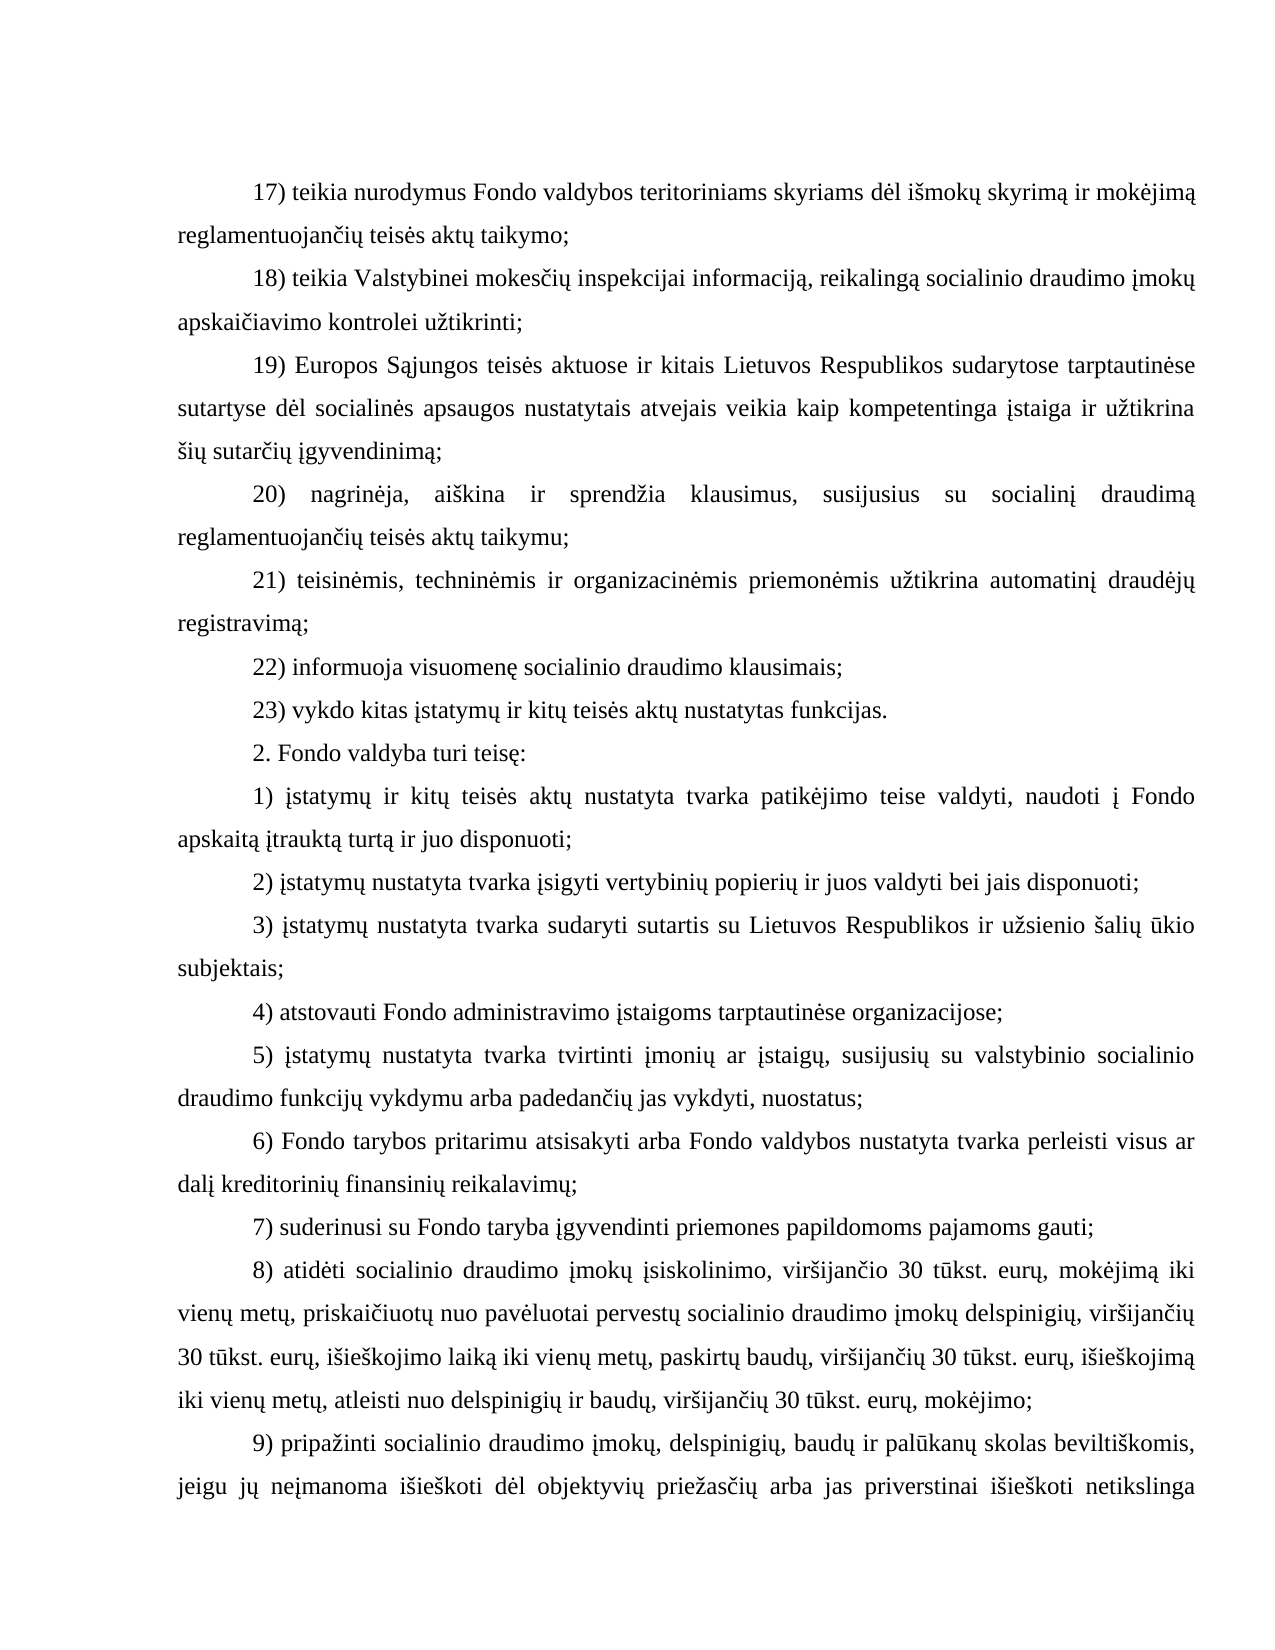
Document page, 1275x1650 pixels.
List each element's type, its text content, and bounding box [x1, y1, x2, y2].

text 20) nagrinėja, aiškina ir sprendžia klausimus, susijusius su socialinį draudimą reglamentuojančių teisės aktų taikymu; [177, 479, 1196, 551]
text 3) įstatymų nustatyta tvarka sudaryti sutartis su Lietuvos Respublikos ir užsienio šalių ūkio subjektais; [177, 910, 1196, 982]
text 22) informuoja visuomenę socialinio draudimo klausimais; [177, 652, 1196, 680]
text 8) atidėti socialinio draudimo įmokų įsiskolinimo, viršijančio 30 tūkst. eurų, mokėjimą iki vienų metų, priskaičiuotų nuo pavėluotai pervestų socialinio draudimo įmokų delspinigių, viršijančių 30 tūkst. eurų, išieškojimo laiką iki vienų metų, paskirtų baudų, viršijančių 30 tūkst. eurų, išieškojimą iki vienų metų, atleisti nuo delspinigių ir baudų, viršijančių 30 tūkst. eurų, mokėjimo; [177, 1255, 1196, 1413]
text 2. Fondo valdyba turi teisę: [177, 738, 1196, 767]
text 18) teikia Valstybinei mokesčių inspekcijai informaciją, reikalingą socialinio draudimo įmokų apskaičiavimo kontrolei užtikrinti; [177, 263, 1196, 335]
text 7) suderinusi su Fondo taryba įgyvendinti priemones papildomoms pajamoms gauti; [177, 1212, 1196, 1241]
text 6) Fondo tarybos pritarimu atsisakyti arba Fondo valdybos nustatyta tvarka perleisti visus ar dalį kreditorinių finansinių reikalavimų; [177, 1126, 1196, 1198]
text 4) atstovauti Fondo administravimo įstaigoms tarptautinėse organizacijose; [177, 997, 1196, 1025]
text 1) įstatymų ir kitų teisės aktų nustatyta tvarka patikėjimo teise valdyti, naudoti į Fondo apskaitą įtrauktą turtą ir juo disponuoti; [177, 781, 1196, 853]
text 21) teisinėmis, techninėmis ir organizacinėmis priemonėmis užtikrina automatinį draudėjų registravimą; [177, 565, 1196, 637]
text 23) vykdo kitas įstatymų ir kitų teisės aktų nustatytas funkcijas. [177, 695, 1196, 723]
text 5) įstatymų nustatyta tvarka tvirtinti įmonių ar įstaigų, susijusių su valstybinio socialinio draudimo funkcijų vykdymu arba padedančių jas vykdyti, nuostatus; [177, 1040, 1196, 1112]
text 9) pripažinti socialinio draudimo įmokų, delspinigių, baudų ir palūkanų skolas beviltiškomis, jeigu jų neįmanoma išieškoti dėl objektyvių priežasčių arba jas priverstinai išieškoti netikslinga [177, 1428, 1196, 1500]
text 19) Europos Sąjungos teisės aktuose ir kitais Lietuvos Respublikos sudarytose tarptautinėse sutartyse dėl socialinės apsaugos nustatytais atvejais veikia kaip kompetentinga įstaiga ir užtikrina šių sutarčių įgyvendinimą; [177, 350, 1196, 465]
text 2) įstatymų nustatyta tvarka įsigyti vertybinių popierių ir juos valdyti bei jais disponuoti; [177, 867, 1196, 896]
text 17) teikia nurodymus Fondo valdybos teritoriniams skyriams dėl išmokų skyrimą ir mokėjimą reglamentuojančių teisės aktų taikymo; [177, 177, 1196, 249]
